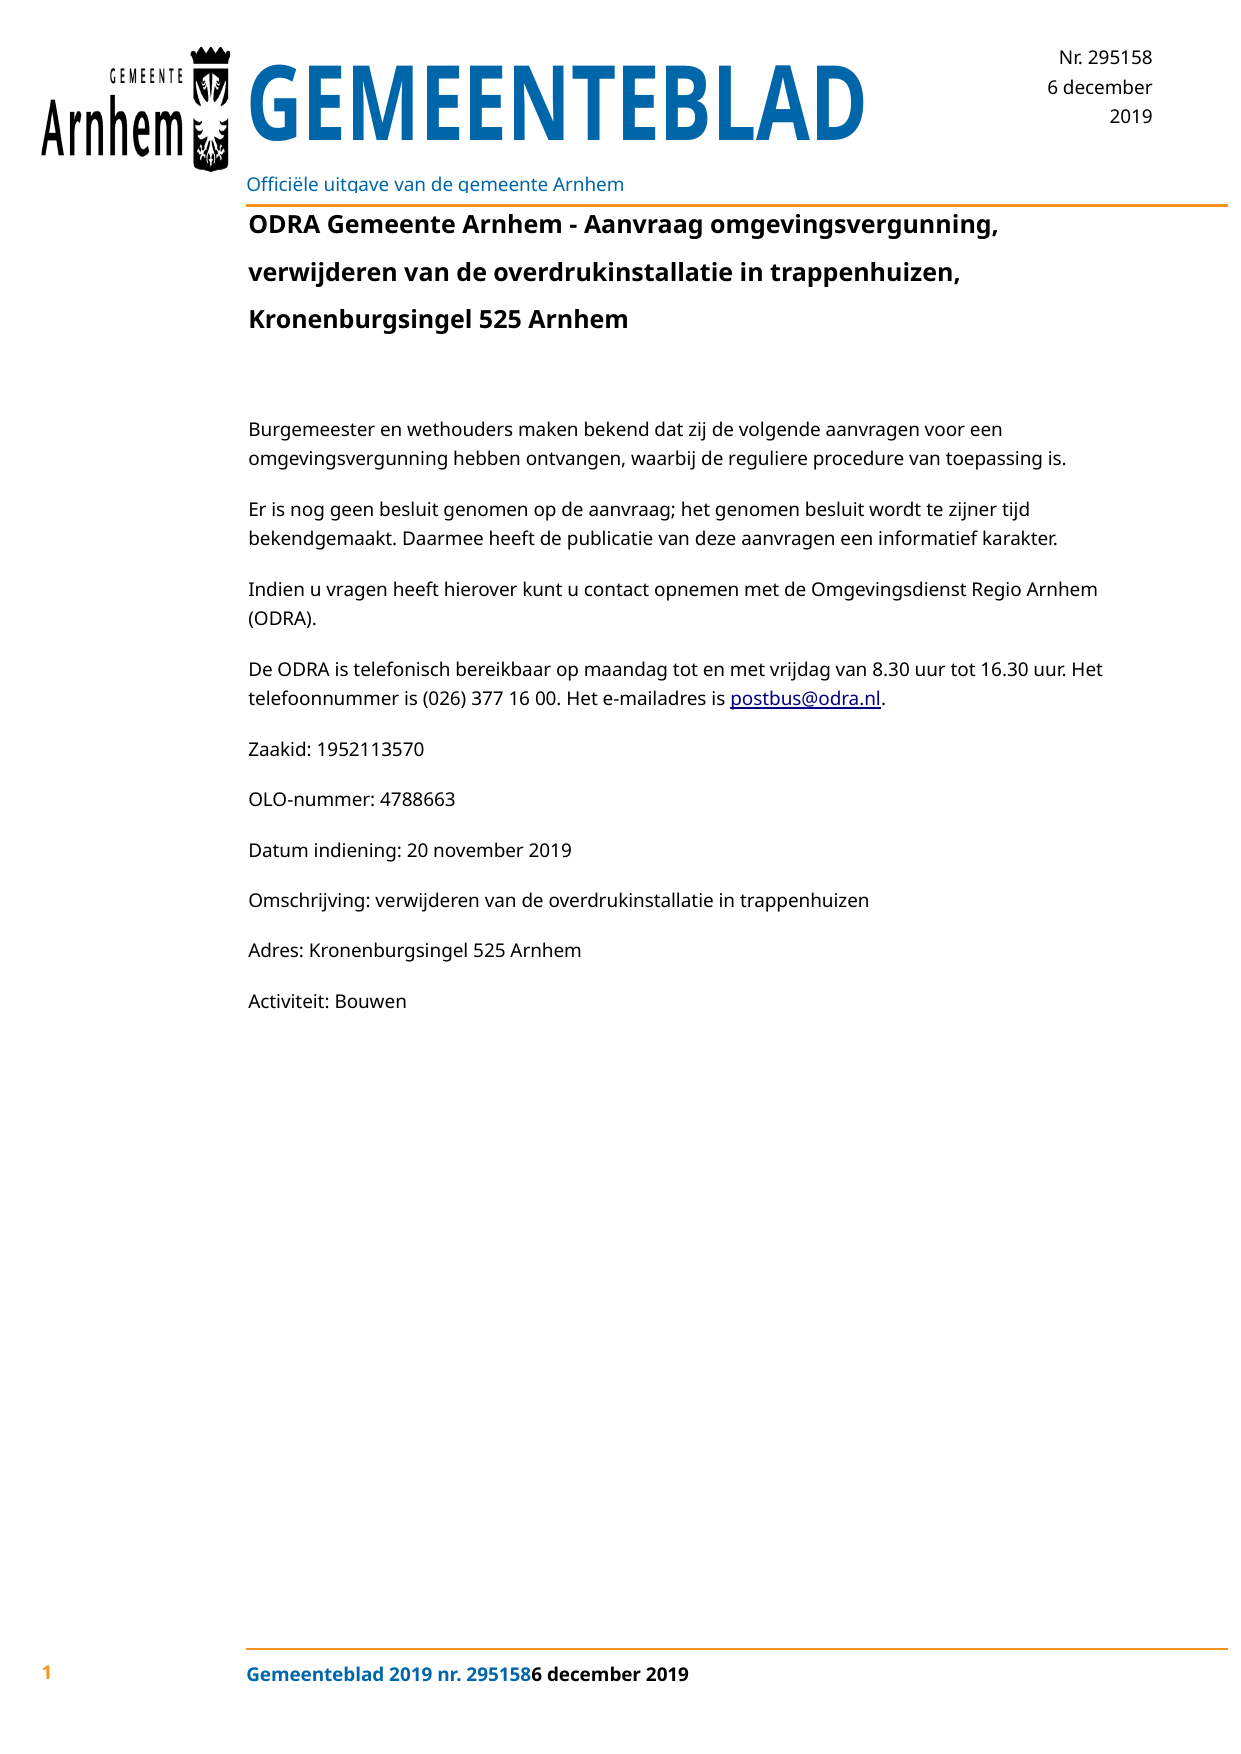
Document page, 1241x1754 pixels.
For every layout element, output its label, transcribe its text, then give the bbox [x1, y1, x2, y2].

picture [41, 47, 231, 172]
text Datum indiening: 20 november 2019 [248, 837, 1152, 862]
text Activiteit: Bouwen [248, 988, 1152, 1014]
text OLO-nummer: 4788663 [248, 786, 1152, 812]
text Burgemeester en wethouders maken bekend dat zij de volgende aanvragen voor een omgevingsvergunning hebben ontvangen, waarbij de reguliere procedure van toepassing is. [248, 416, 1152, 471]
text Omschrijving: verwijderen van de overdrukinstallatie in trappenhuizen [248, 887, 1152, 913]
text ODRA Gemeente Arnhem - Aanvraag omgevingsvergunning, verwijderen van de overdrukinstallatie in trappenhuizen, Kronenburgsingel 525 Arnhem [248, 207, 1152, 336]
text De ODRA is telefonisch bereikbaar op maandag tot en met vrijdag van 8.30 uur tot 16.30 uur. Het telefoonnummer is (026) 377 16 00. Het e-mailadres is postbus@odra.nl. [248, 656, 1152, 711]
text Adres: Kronenburgsingel 525 Arnhem [248, 938, 1152, 963]
text Indien u vragen heeft hierover kunt u contact opnemen met de Omgevingsdienst Regio Arnhem (ODRA). [248, 576, 1152, 631]
text Er is nog geen besluit genomen op de aanvraag; het genomen besluit wordt te zijner tijd bekendgemaakt. Daarmee heeft de publicatie van deze aanvragen een informatief karakter. [248, 496, 1152, 551]
text Zaakid: 1952113570 [248, 736, 1152, 762]
